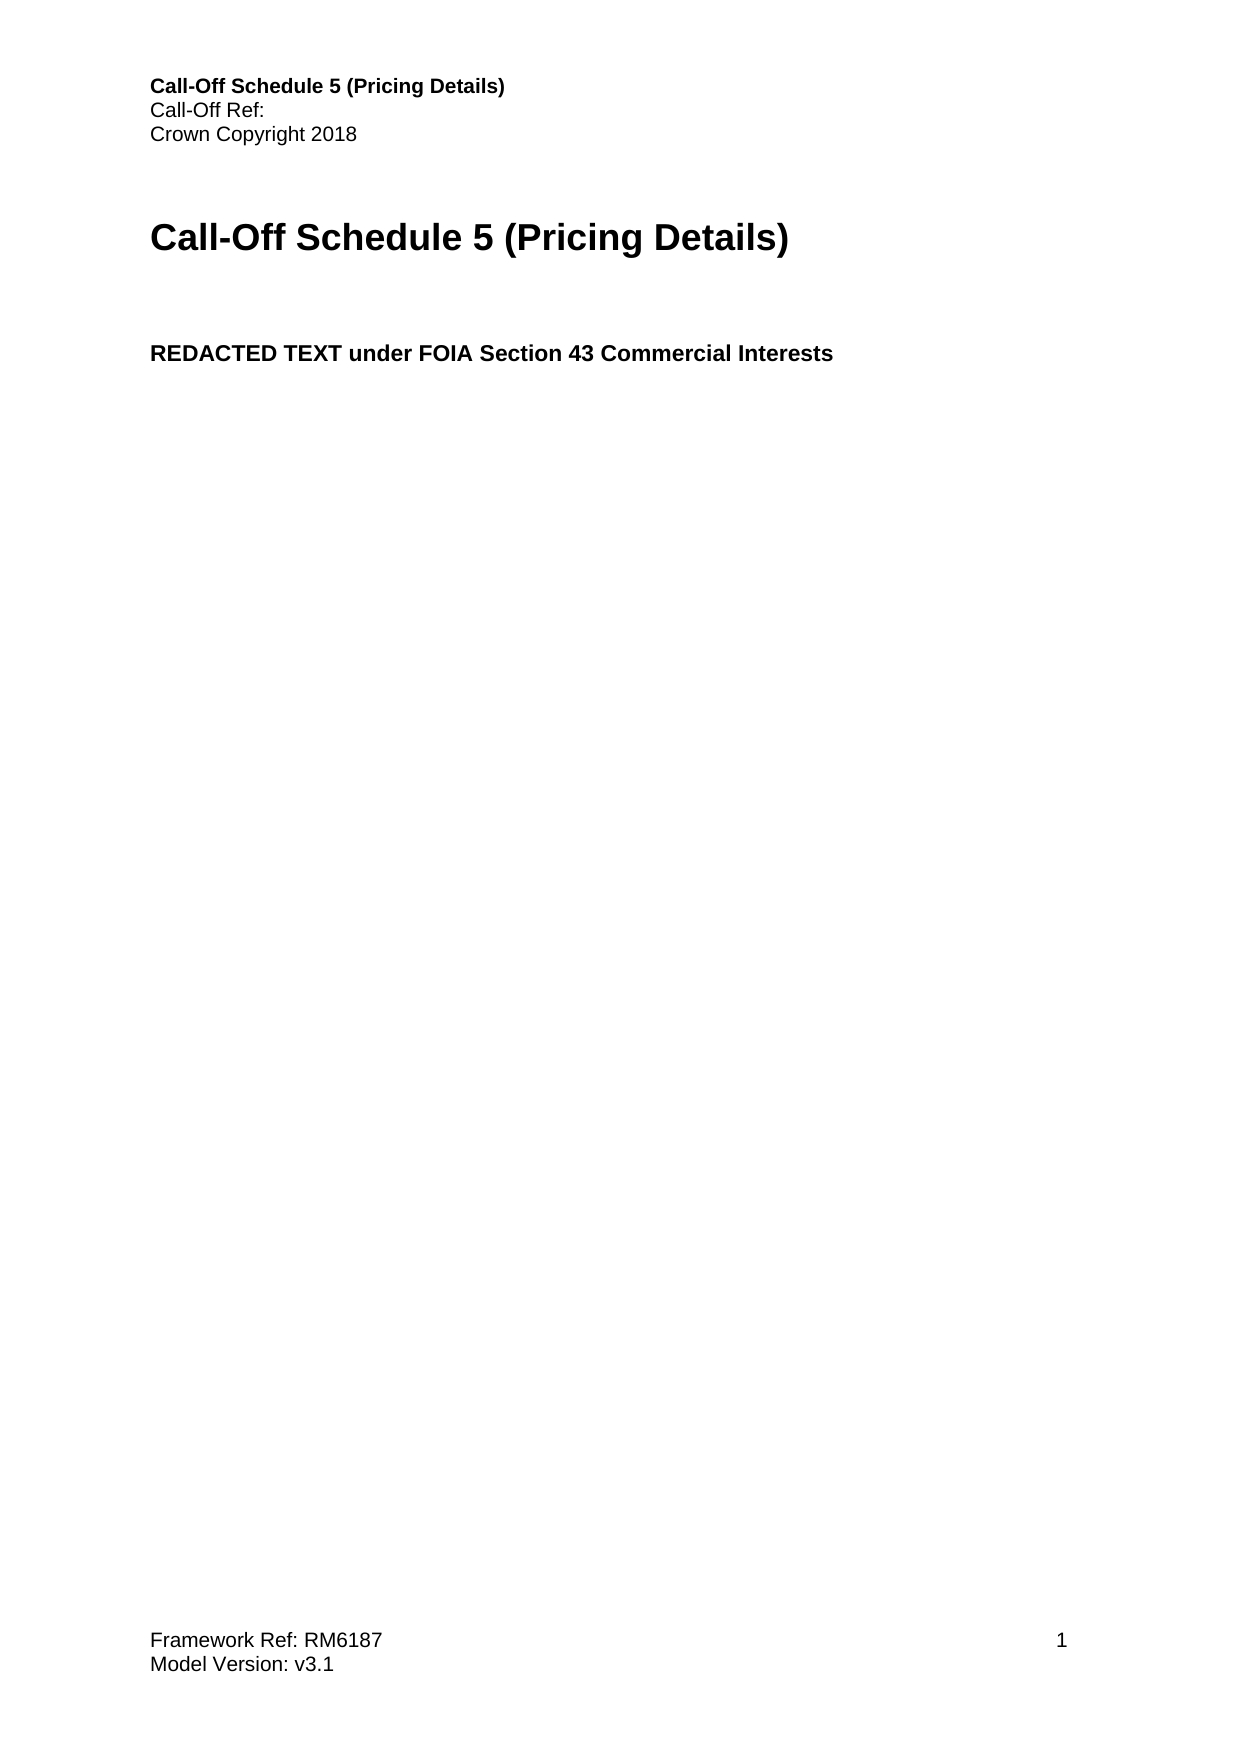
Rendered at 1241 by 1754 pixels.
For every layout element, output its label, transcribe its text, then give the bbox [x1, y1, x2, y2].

subtitle Call-Off Schedule 5 (Pricing Details) [150, 215, 1090, 258]
text REDACTED TEXT under FOIA Section 43 Commercial Interests [150, 340, 1090, 366]
